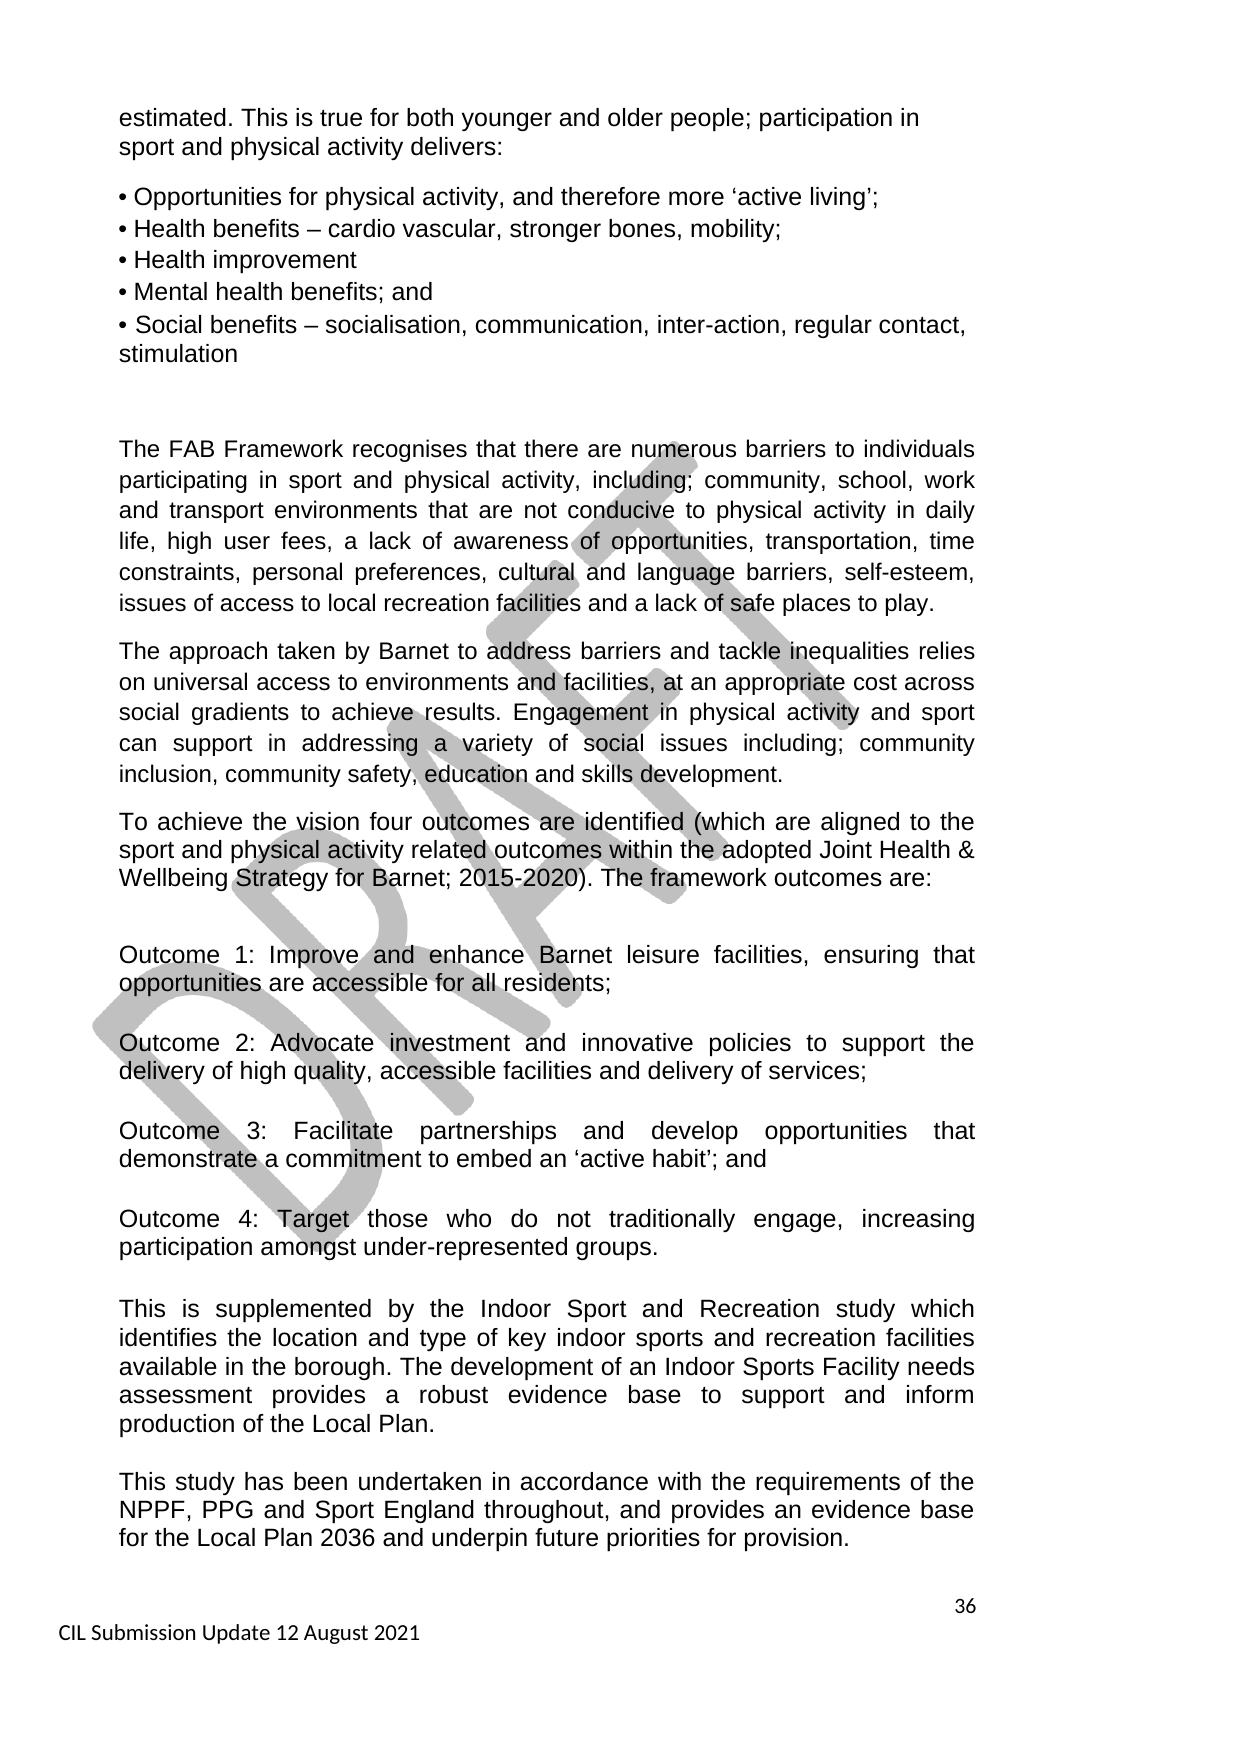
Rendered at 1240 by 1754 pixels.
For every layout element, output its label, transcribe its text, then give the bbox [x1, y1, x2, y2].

text Outcome 3: Facilitate partnerships and develop opportunities that demonstrate a commitment to embed an ‘active habit’; and [859, 1117, 976, 1173]
text estimated. This is true for both younger and older people; participation in sport and physical activity delivers: [119, 103, 976, 161]
text Outcome 2: Advocate investment and innovative policies to support the delivery of high quality, accessible facilities and delivery of services; [859, 1029, 976, 1085]
text CIL Submission Update 12 August 2021 [58, 1618, 1089, 1646]
list Health benefits – cardio vascular, stronger bones, mobility; [118, 214, 1089, 242]
text Outcome 4: Target those who do not traditionally engage, increasing participation amongst under-represented groups. [119, 1205, 976, 1261]
text The FAB Framework recognises that there are numerous barriers to individuals participating in sport and physical activity, including; community, school, work and transport environments that are not conducive to physical activity in daily life, high user fees, a lack of awareness of opportunities, transportation, time constraints, personal preferences, cultural and language barriers, self-esteem, issues of access to local recreation facilities and a lack of safe places to play. [119, 435, 976, 616]
list Mental health benefits; and [118, 277, 1089, 306]
list Social benefits – socialisation, communication, inter-action, regular contact, stimulation [118, 310, 976, 368]
text Outcome 1: Improve and enhance Barnet leisure facilities, ensuring that opportunities are accessible for all residents; [859, 941, 976, 997]
text 36 [954, 1592, 1089, 1618]
list Opportunities for physical activity, and therefore more ‘active living’; [118, 182, 1089, 211]
text The approach taken by Barnet to address barriers and tackle inequalities relies on universal access to environments and facilities, at an appropriate cost across social gradients to achieve results. Engagement in physical activity and sport can support in addressing a variety of social issues including; community inclusion, community safety, education and skills development. [859, 637, 976, 787]
text This is supplemented by the Indoor Sport and Recreation study which identifies the location and type of key indoor sports and recreation facilities available in the borough. The development of an Indoor Sports Facility needs assessment provides a robust evidence base to support and inform production of the Local Plan. [119, 1295, 976, 1438]
text This study has been undertaken in accordance with the requirements of the NPPF, PPG and Sport England throughout, and provides an evidence base for the Local Plan 2036 and underpin future priorities for provision. [119, 1468, 976, 1552]
list Health improvement [118, 245, 1089, 274]
text To achieve the vision four outcomes are identified (which are aligned to the sport and physical activity related outcomes within the adopted Joint Health & Wellbeing Strategy for Barnet; 2015-2020). The framework outcomes are: [859, 807, 976, 892]
